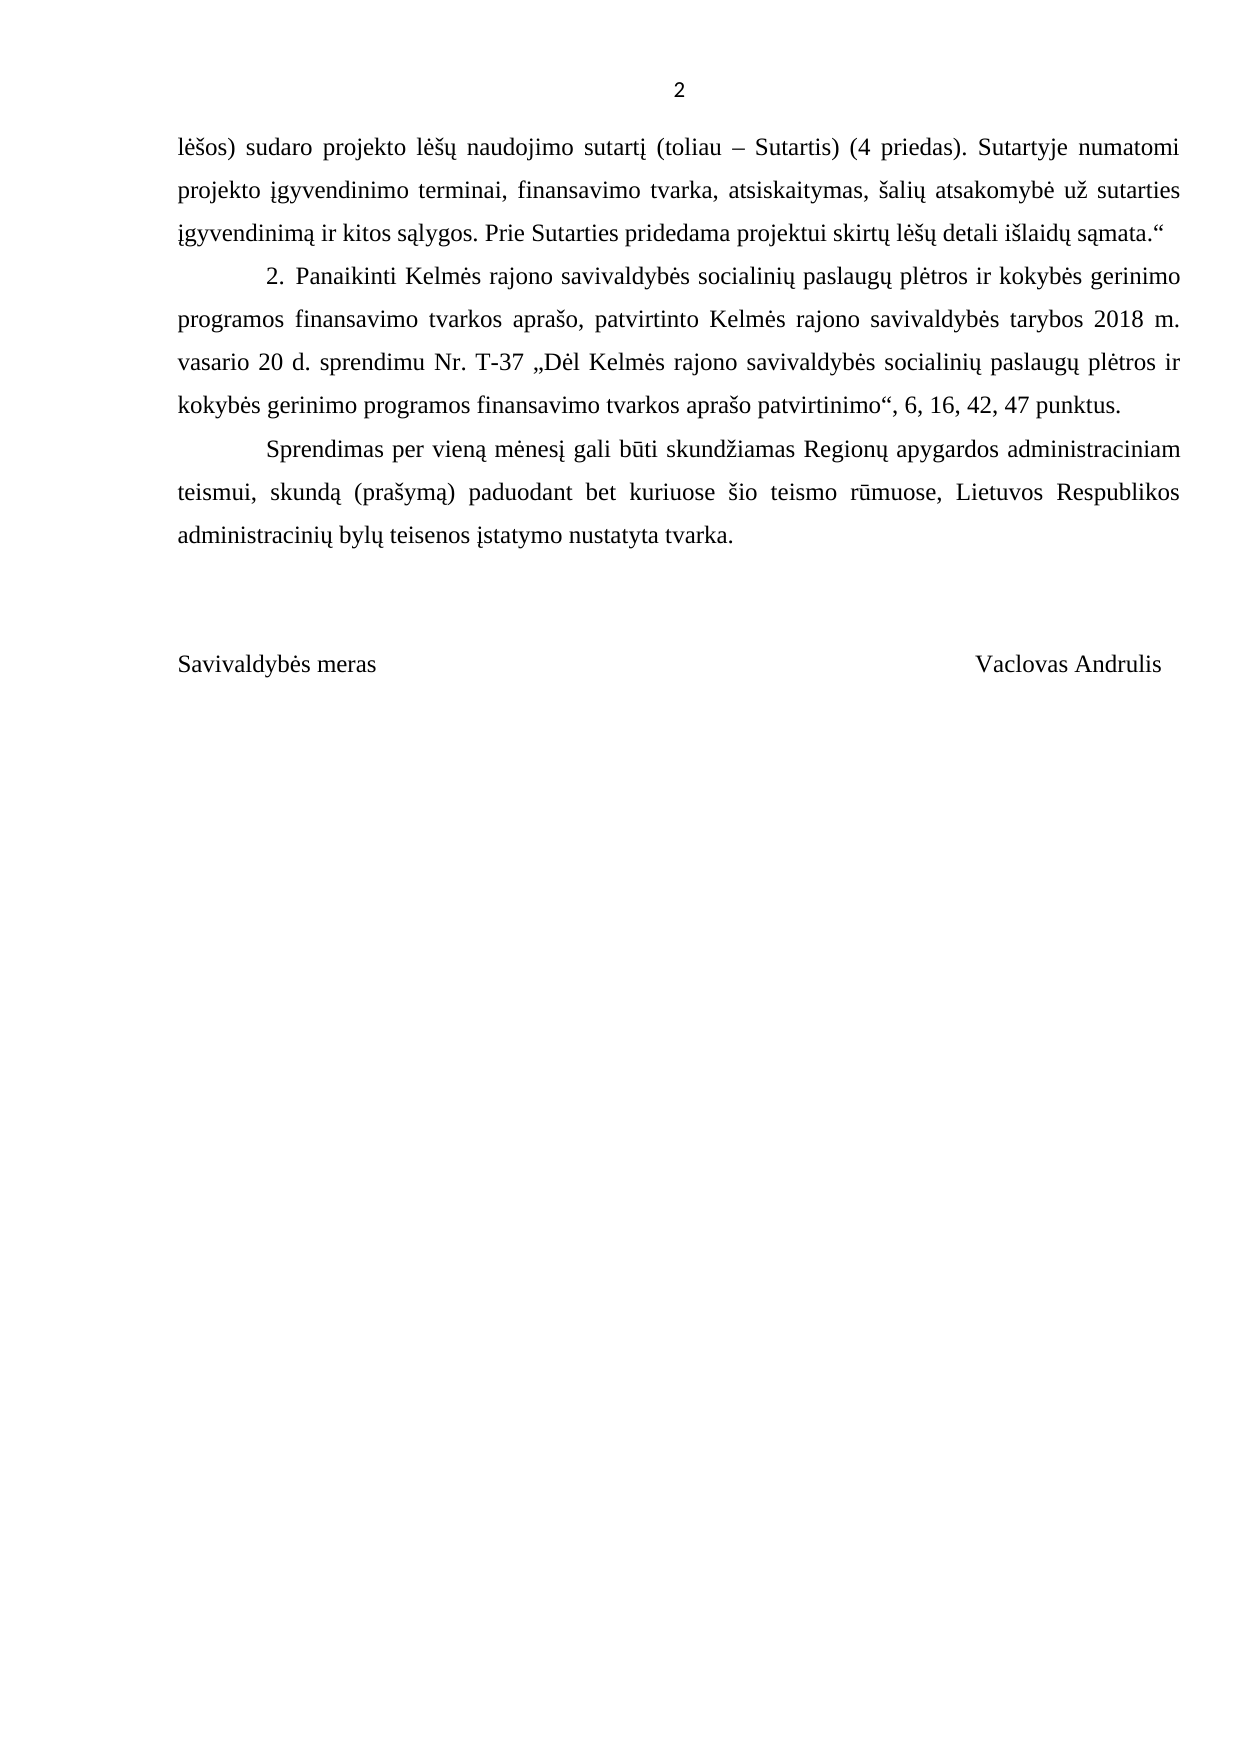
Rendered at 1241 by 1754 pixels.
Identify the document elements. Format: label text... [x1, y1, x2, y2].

text Savivaldybės meras Vaclovas Andrulis [177, 649, 1181, 678]
text lėšos) sudaro projekto lėšų naudojimo sutartį (toliau – Sutartis) (4 priedas). Sutartyje numatomi projekto įgyvendinimo terminai, finansavimo tvarka, atsiskaitymas, šalių atsakomybė už sutarties įgyvendinimą ir kitos sąlygos. Prie Sutarties pridedama projektui skirtų lėšų detali išlaidų sąmata.“ [177, 132, 1181, 247]
text Sprendimas per vieną mėnesį gali būti skundžiamas Regionų apygardos administraciniam teismui, skundą (prašymą) paduodant bet kuriuose šio teismo rūmuose, Lietuvos Respublikos administracinių bylų teisenos įstatymo nustatyta tvarka. [177, 434, 1181, 549]
text 2. Panaikinti Kelmės rajono savivaldybės socialinių paslaugų plėtros ir kokybės gerinimo programos finansavimo tvarkos aprašo, patvirtinto Kelmės rajono savivaldybės tarybos 2018 m. vasario 20 d. sprendimu Nr. T-37 „Dėl Kelmės rajono savivaldybės socialinių paslaugų plėtros ir kokybės gerinimo programos finansavimo tvarkos aprašo patvirtinimo“, 6, 16, 42, 47 punktus. [177, 261, 1181, 419]
